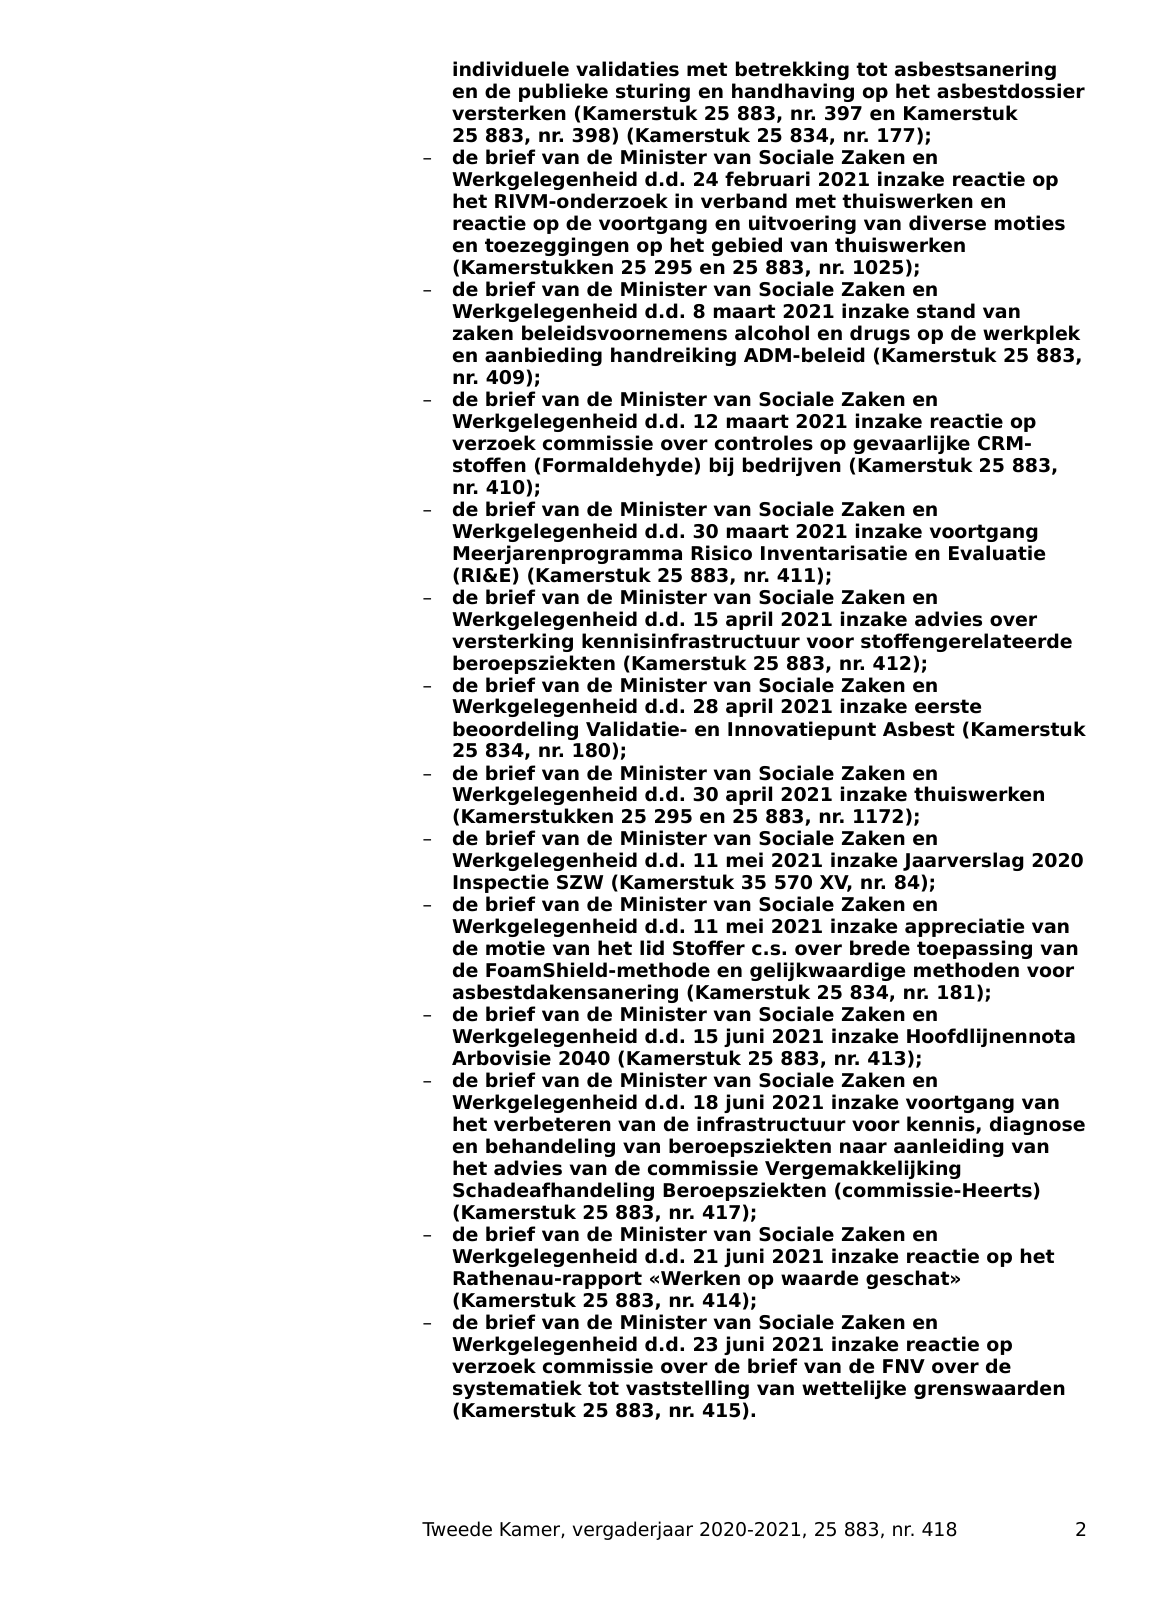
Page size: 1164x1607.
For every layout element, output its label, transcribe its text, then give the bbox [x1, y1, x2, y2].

text – de brief van de Minister van Sociale Zaken en Werkgelegenheid d.d. 11 mei 2021 inzake appreciatie van de motie van het lid Stoffer c.s. over brede toepassing van de FoamShield-methode en gelijkwaardige methoden voor asbestdakensanering (Kamerstuk 25 834, nr. 181); [422, 894, 1087, 1004]
text – de brief van de Minister van Sociale Zaken en Werkgelegenheid d.d. 8 maart 2021 inzake stand van zaken beleidsvoornemens alcohol en drugs op de werkplek en aanbieding handreiking ADM-beleid (Kamerstuk 25 883, nr. 409); [422, 279, 1087, 389]
text – de brief van de Minister van Sociale Zaken en Werkgelegenheid d.d. 30 april 2021 inzake thuiswerken (Kamerstukken 25 295 en 25 883, nr. 1172); [422, 762, 1087, 828]
text – de brief van de Minister van Sociale Zaken en Werkgelegenheid d.d. 30 maart 2021 inzake voortgang Meerjarenprogramma Risico Inventarisatie en Evaluatie (RI&E) (Kamerstuk 25 883, nr. 411); [422, 499, 1087, 587]
text – de brief van de Minister van Sociale Zaken en Werkgelegenheid d.d. 18 juni 2021 inzake voortgang van het verbeteren van de infrastructuur voor kennis, diagnose en behandeling van beroepsziekten naar aanleiding van het advies van de commissie Vergemakkelijking Schadeafhandeling Beroepsziekten (commissie-Heerts) (Kamerstuk 25 883, nr. 417); [422, 1070, 1087, 1224]
text individuele validaties met betrekking tot asbestsanering en de publieke sturing en handhaving op het asbestdossier versterken (Kamerstuk 25 883, nr. 397 en Kamerstuk 25 883, nr. 398) (Kamerstuk 25 834, nr. 177); [422, 59, 1087, 147]
text – de brief van de Minister van Sociale Zaken en Werkgelegenheid d.d. 21 juni 2021 inzake reactie op het Rathenau-rapport «Werken op waarde geschat» (Kamerstuk 25 883, nr. 414); [422, 1224, 1087, 1312]
text – de brief van de Minister van Sociale Zaken en Werkgelegenheid d.d. 11 mei 2021 inzake Jaarverslag 2020 Inspectie SZW (Kamerstuk 35 570 XV, nr. 84); [422, 828, 1087, 894]
text – de brief van de Minister van Sociale Zaken en Werkgelegenheid d.d. 24 februari 2021 inzake reactie op het RIVM-onderzoek in verband met thuiswerken en reactie op de voortgang en uitvoering van diverse moties en toezeggingen op het gebied van thuiswerken (Kamerstukken 25 295 en 25 883, nr. 1025); [422, 147, 1087, 279]
text – de brief van de Minister van Sociale Zaken en Werkgelegenheid d.d. 28 april 2021 inzake eerste beoordeling Validatie- en Innovatiepunt Asbest (Kamerstuk 25 834, nr. 180); [422, 674, 1087, 762]
text – de brief van de Minister van Sociale Zaken en Werkgelegenheid d.d. 15 juni 2021 inzake Hoofdlijnennota Arbovisie 2040 (Kamerstuk 25 883, nr. 413); [422, 1004, 1087, 1070]
text – de brief van de Minister van Sociale Zaken en Werkgelegenheid d.d. 12 maart 2021 inzake reactie op verzoek commissie over controles op gevaarlijke CRM-stoffen (Formaldehyde) bij bedrijven (Kamerstuk 25 883, nr. 410); [422, 389, 1087, 499]
text – de brief van de Minister van Sociale Zaken en Werkgelegenheid d.d. 23 juni 2021 inzake reactie op verzoek commissie over de brief van de FNV over de systematiek tot vaststelling van wettelijke grenswaarden (Kamerstuk 25 883, nr. 415). [422, 1312, 1087, 1422]
text – de brief van de Minister van Sociale Zaken en Werkgelegenheid d.d. 15 april 2021 inzake advies over versterking kennisinfrastructuur voor stoffengerelateerde beroepsziekten (Kamerstuk 25 883, nr. 412); [422, 587, 1087, 674]
